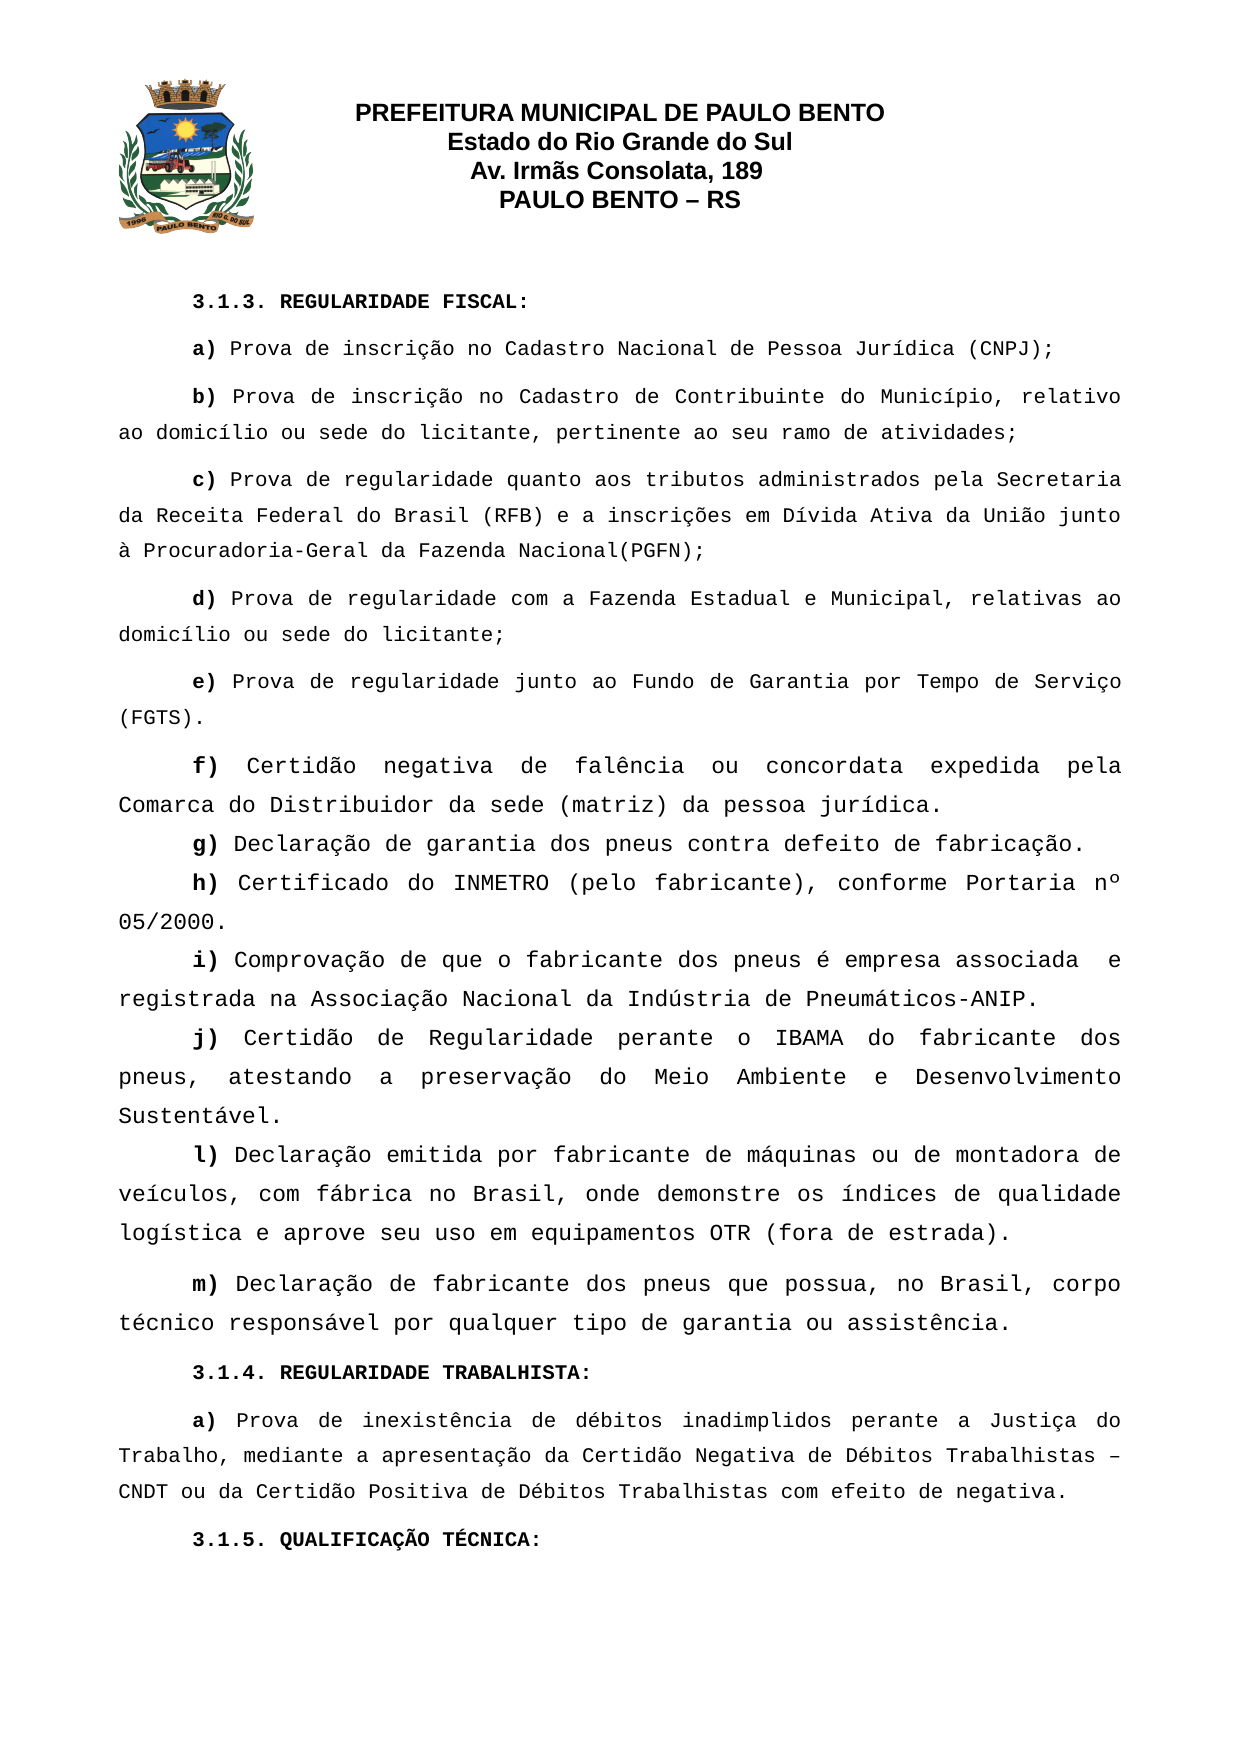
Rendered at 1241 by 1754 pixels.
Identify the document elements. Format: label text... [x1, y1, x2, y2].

text 3.1.3. REGULARIDADE FISCAL: [118, 291, 1122, 314]
text l) Declaração emitida por fabricante de máquinas ou de montadora de veículos, com fábrica no Brasil, onde demonstre os índices de qualidade logística e aprove seu uso em equipamentos OTR (fora de estrada). [118, 1143, 1122, 1247]
text a) Prova de inscrição no Cadastro Nacional de Pessoa Jurídica (CNPJ); [118, 338, 1122, 362]
text j) Certidão de Regularidade perante o IBAMA do fabricante dos pneus, atestando a preservação do Meio Ambiente e Desenvolvimento Sustentável. [118, 1027, 1122, 1130]
text f) Certidão negativa de falência ou concordata expedida pela Comarca do Distribuidor da sede (matriz) da pessoa jurídica. [118, 754, 1122, 819]
text i) Comprovação de que o fabricante dos pneus é empresa associada e registrada na Associação Nacional da Indústria de Pneumáticos-ANIP. [118, 949, 1122, 1014]
text a) Prova de inexistência de débitos inadimplidos perante a Justiça do Trabalho, mediante a apresentação da Certidão Negativa de Débitos Trabalhistas – CNDT ou da Certidão Positiva de Débitos Trabalhistas com efeito de negativa. [118, 1410, 1122, 1504]
picture [118, 78, 254, 234]
text 3.1.5. QUALIFICAÇÃO TÉCNICA: [118, 1529, 1122, 1552]
text m) Declaração de fabricante dos pneus que possua, no Brasil, corpo técnico responsável por qualquer tipo de garantia ou assistência. [118, 1272, 1122, 1337]
text c) Prova de regularidade quanto aos tributos administrados pela Secretaria da Receita Federal do Brasil (RFB) e a inscrições em Dívida Ativa da União junto à Procuradoria-Geral da Fazenda Nacional(PGFN); [118, 469, 1122, 564]
text g) Declaração de garantia dos pneus contra defeito de fabricação. [118, 832, 1122, 858]
text e) Prova de regularidade junto ao Fundo de Garantia por Tempo de Serviço (FGTS). [118, 671, 1122, 730]
text 3.1.4. REGULARIDADE TRABALHISTA: [118, 1362, 1122, 1386]
text b) Prova de inscrição no Cadastro de Contribuinte do Município, relativo ao domicílio ou sede do licitante, pertinente ao seu ramo de atividades; [118, 386, 1122, 445]
text h) Certificado do INMETRO (pelo fabricante), conforme Portaria nº 05/2000. [118, 871, 1122, 936]
text d) Prova de regularidade com a Fazenda Estadual e Municipal, relativas ao domicílio ou sede do licitante; [118, 588, 1122, 647]
